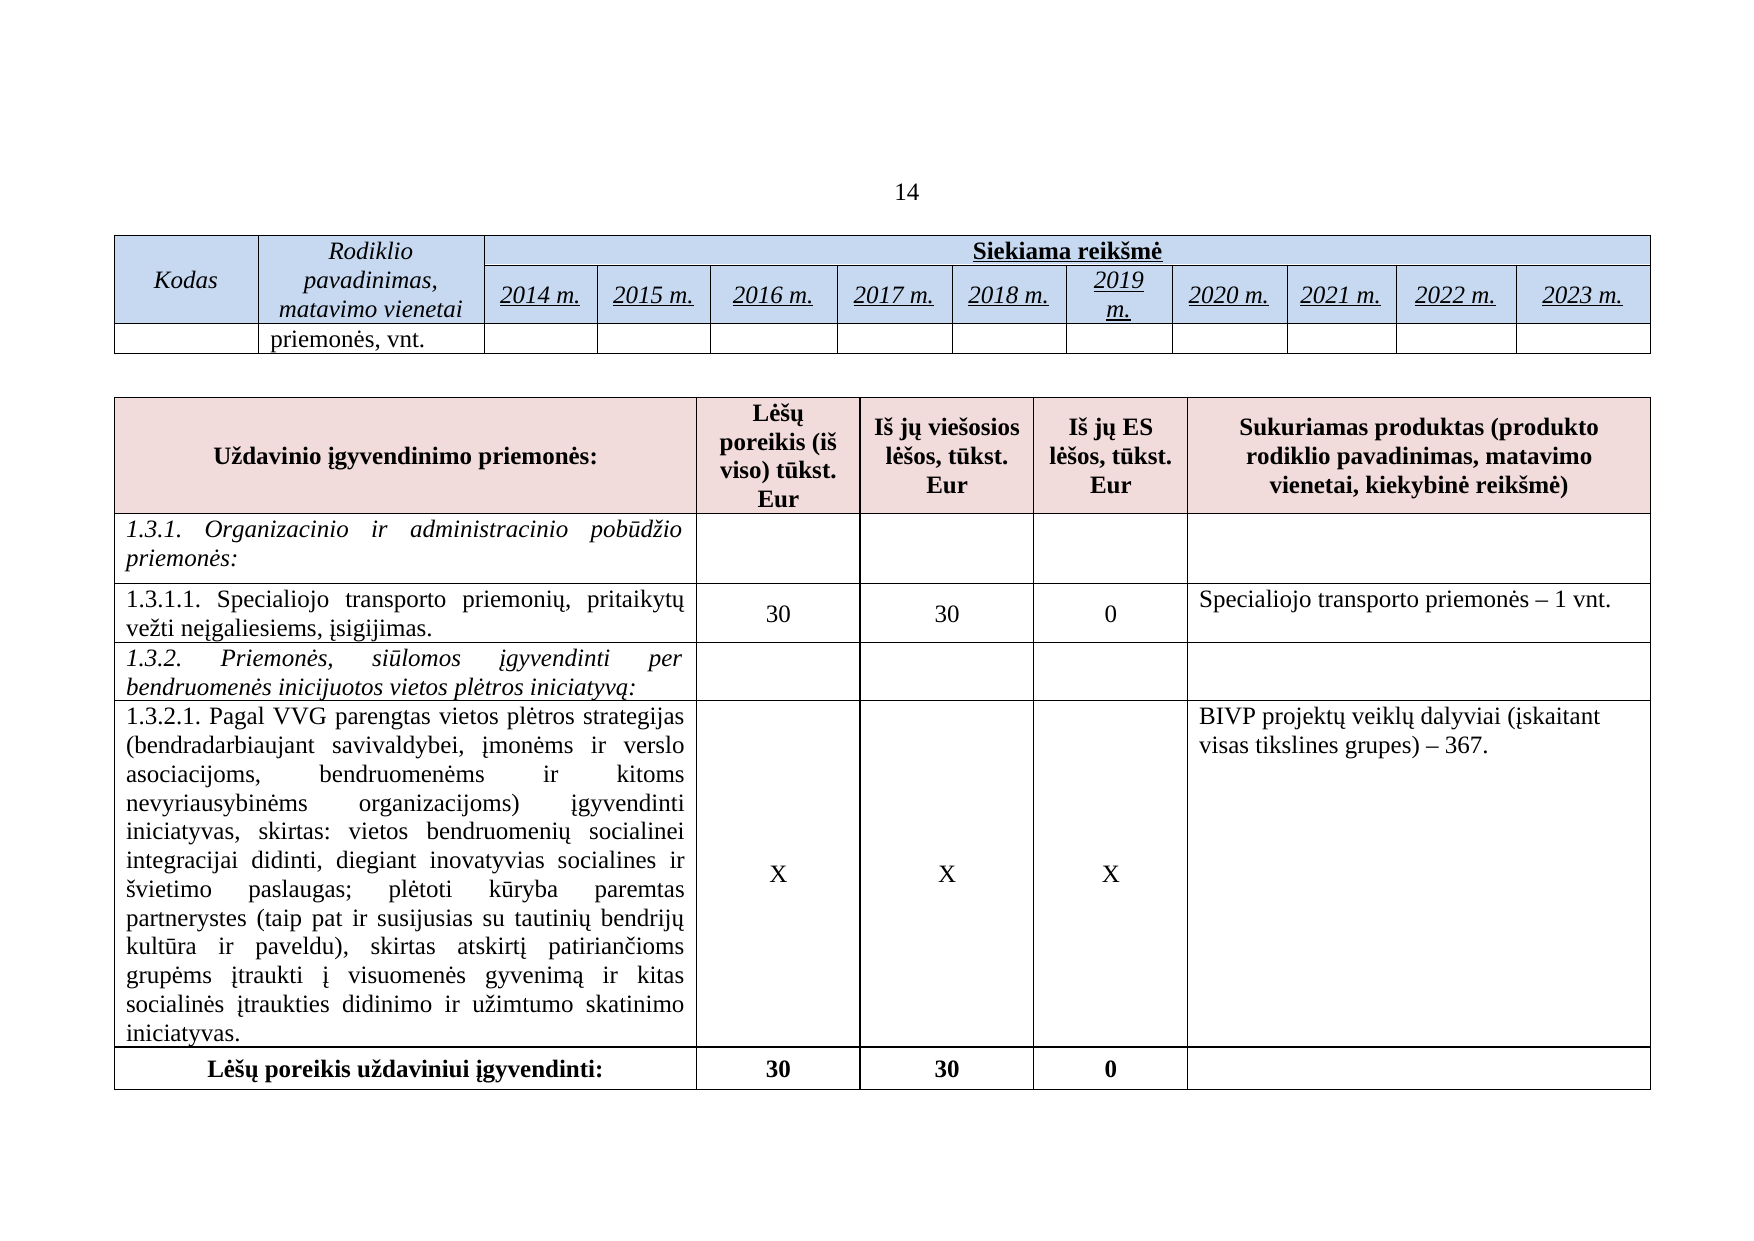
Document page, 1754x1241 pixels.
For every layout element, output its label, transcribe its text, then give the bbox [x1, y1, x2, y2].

table_header Sukuriamas produktas (produkto rodiklio pavadinimas, matavimo vienetai, kiekybinė reikšmė) [1188, 398, 1650, 513]
table_header Rodiklio pavadinimas, matavimo vienetai [259, 236, 484, 323]
table_cell [1188, 643, 1650, 700]
table_cell BIVP projektų veiklų dalyviai (įskaitant visas tikslines grupes) – 367. [1188, 701, 1650, 1046]
table_cell 2022 m. [1397, 266, 1516, 323]
table_cell [115, 324, 258, 353]
table_cell [697, 514, 859, 583]
table_cell 0 [1034, 584, 1187, 642]
table_cell [953, 324, 1066, 353]
table_cell 2023 m. [1517, 266, 1650, 323]
table_cell 1.3.1.1. Specialiojo transporto priemonių, pritaikytų vežti neįgaliesiems, įsigijimas. [115, 584, 696, 642]
table_cell 30 [861, 584, 1033, 642]
table_cell [1288, 324, 1396, 353]
table_cell 1.3.2. Priemonės, siūlomos įgyvendinti per bendruomenės inicijuotos vietos plėtros iniciatyvą: [115, 643, 696, 700]
table_cell 2014 m. [485, 266, 597, 323]
table_cell [1173, 324, 1287, 353]
table_cell 30 [697, 584, 859, 642]
table_cell X [697, 701, 859, 1046]
table_cell X [1034, 701, 1187, 1046]
table_header Kodas [115, 236, 258, 323]
table_cell 2018 m. [953, 266, 1066, 323]
table_cell 2015 m. [598, 266, 710, 323]
table_cell [697, 643, 859, 700]
table_header Iš jų ES lėšos, tūkst. Eur [1034, 398, 1187, 513]
table_cell Lėšų poreikis uždaviniui įgyvendinti: [115, 1048, 696, 1089]
table_cell [1188, 1048, 1650, 1089]
table_header Siekiama reikšmė [485, 236, 1650, 264]
table_header Lėšų poreikis (iš viso) tūkst. Eur [697, 398, 859, 513]
table_cell 0 [1034, 1048, 1187, 1089]
table_cell X [861, 701, 1033, 1046]
table_cell 2020 m. [1173, 266, 1287, 323]
table_cell [1397, 324, 1516, 353]
table_cell [1188, 514, 1650, 583]
table_cell [838, 324, 952, 353]
table_cell 30 [861, 1048, 1033, 1089]
table_header Iš jų viešosios lėšos, tūkst. Eur [861, 398, 1033, 513]
table_cell 1.3.2.1. Pagal VVG parengtas vietos plėtros strategijas (bendradarbiaujant savivaldybei, įmonėms ir verslo asociacijoms, bendruomenėms ir kitoms nevyriausybinėms organizacijoms) įgyvendinti iniciatyvas, skirtas: vietos bendruomenių socialinei integracijai didinti, diegiant inovatyvias socialines ir švietimo paslaugas; plėtoti kūryba paremtas partnerystes (taip pat ir susijusias su tautinių bendrijų kultūra ir paveldu), skirtas atskirtį patiriančioms grupėms įtraukti į visuomenės gyvenimą ir kitas socialinės įtraukties didinimo ir užimtumo skatinimo iniciatyvas. [115, 701, 696, 1046]
table_cell 2016 m. [711, 266, 837, 323]
table_cell 2021 m. [1288, 266, 1396, 323]
table_cell 1.3.1. Organizacinio ir administracinio pobūdžio priemonės: [115, 514, 696, 583]
table_cell [1034, 514, 1187, 583]
table_cell [861, 514, 1033, 583]
table_cell [485, 324, 597, 353]
table_cell [598, 324, 710, 353]
table_cell [711, 324, 837, 353]
table_cell [1067, 324, 1172, 353]
table_cell [861, 643, 1033, 700]
table_cell 2017 m. [838, 266, 952, 323]
table_cell Specialiojo transporto priemonės – 1 vnt. [1188, 584, 1650, 642]
table_cell 2019 m. [1067, 266, 1172, 323]
table_header Uždavinio įgyvendinimo priemonės: [115, 398, 696, 513]
table_cell priemonės, vnt. [259, 324, 484, 353]
table_cell [1034, 643, 1187, 700]
table_cell 30 [697, 1048, 859, 1089]
table_cell [1517, 324, 1650, 353]
